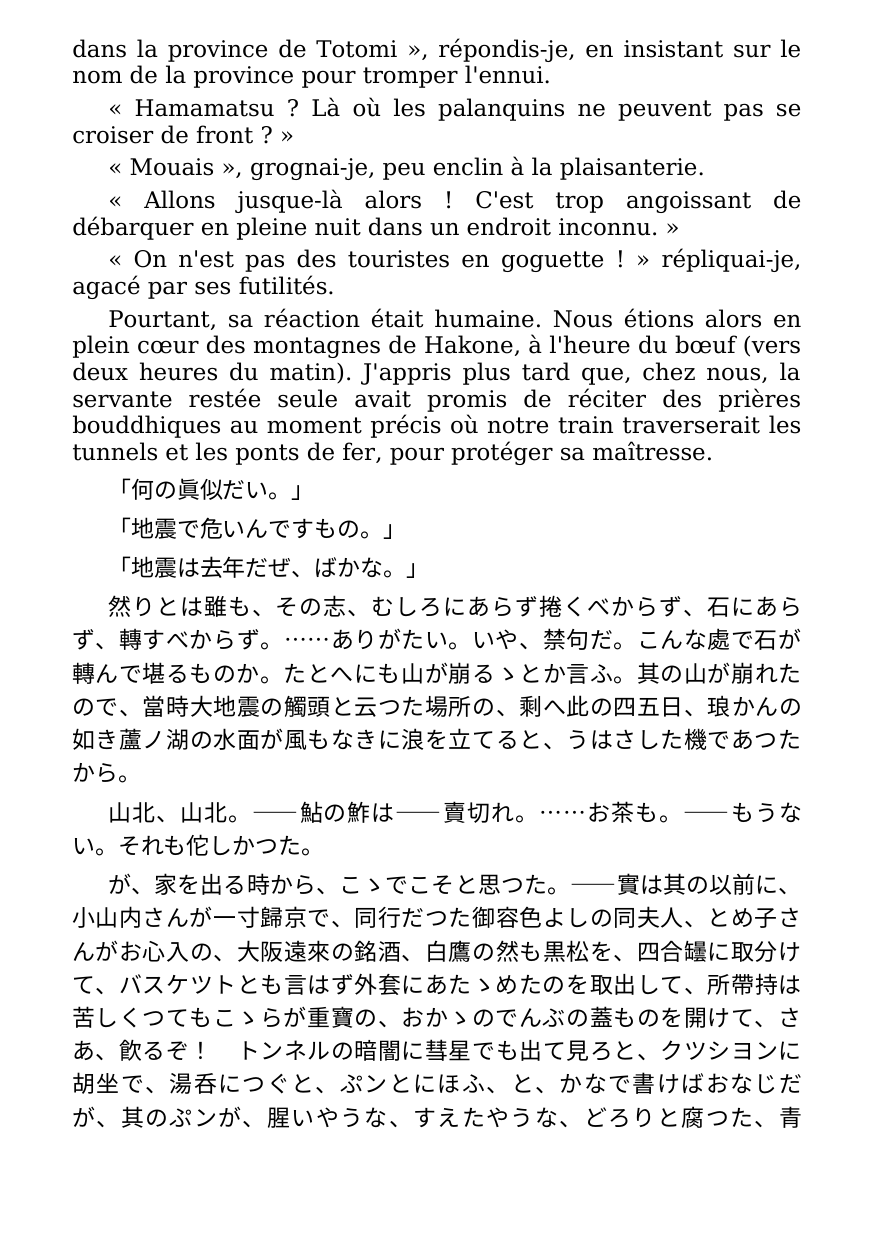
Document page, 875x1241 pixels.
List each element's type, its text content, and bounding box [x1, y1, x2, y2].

text Pourtant, sa réaction était humaine. Nous étions alors en plein cœur des montagnes de Hakone, à l'heure du bœuf (vers deux heures du matin). J'appris plus tard que, chez nous, la servante restée seule avait promis de réciter des prières bouddhiques au moment précis où notre train traverserait les tunnels et les ponts de fer, pour protéger sa maîtresse. [72, 306, 802, 466]
text « On n'est pas des touristes en goguette ! » répliquai-je, agacé par ses futilités. [72, 246, 802, 300]
text 「地震は去年だぜ、ばかな。」 [72, 550, 802, 583]
text « Allons jusque-là alors ! C'est trop angoissant de débarquer en pleine nuit dans un endroit inconnu. » [72, 187, 802, 241]
text dans la province de Totomi », répondis-je, en insistant sur le nom de la province pour tromper l'ennui. [72, 36, 802, 89]
text « Hamamatsu ? Là où les palanquins ne peuvent pas se croiser de front ? » [72, 95, 802, 149]
text 「何の眞似だい。」 [72, 472, 802, 505]
text 然りとは雖も、その志、むしろにあらず捲くべからず、石にあらず、轉すべからず。……ありがたい。いや、禁句だ。こんな處で石が轉んで堪るものか。たとへにも山が崩るゝとか言ふ。其の山が崩れたので、當時大地震の觸頭と云つた場所の、剩へ此の四五日、琅かんの如き蘆ノ湖の水面が風もなきに浪を立てると、うはさした機であつたから。 [72, 589, 802, 788]
text 「地震で危いんですもの。」 [72, 511, 802, 544]
text 山北、山北。――鮎の鮓は――賣切れ。……お茶も。――もうない。それも佗しかつた。 [72, 794, 802, 861]
text が、家を出る時から、こゝでこそと思つた。――實は其の以前に、小山内さんが一寸歸京で、同行だつた御容色よしの同夫人、とめ子さんがお心入の、大阪遠來の銘酒、白鷹の然も黒松を、四合罎に取分けて、バスケツトとも言はず外套にあたゝめたのを取出して、所帶持は苦しくつてもこゝらが重寶の、おかゝのでんぶの蓋ものを開けて、さあ、飮るぞ！ トンネルの暗闇に彗星でも出て見ろと、クツシヨンに胡坐で、湯呑につぐと、ぷンとにほふ、と、かなで書けばおなじだが、其のぷンが、腥いやうな、すえたやうな、どろりと腐つた、青 [72, 867, 802, 1133]
text « Mouais », grognai-je, peu enclin à la plaisanterie. [72, 154, 802, 181]
